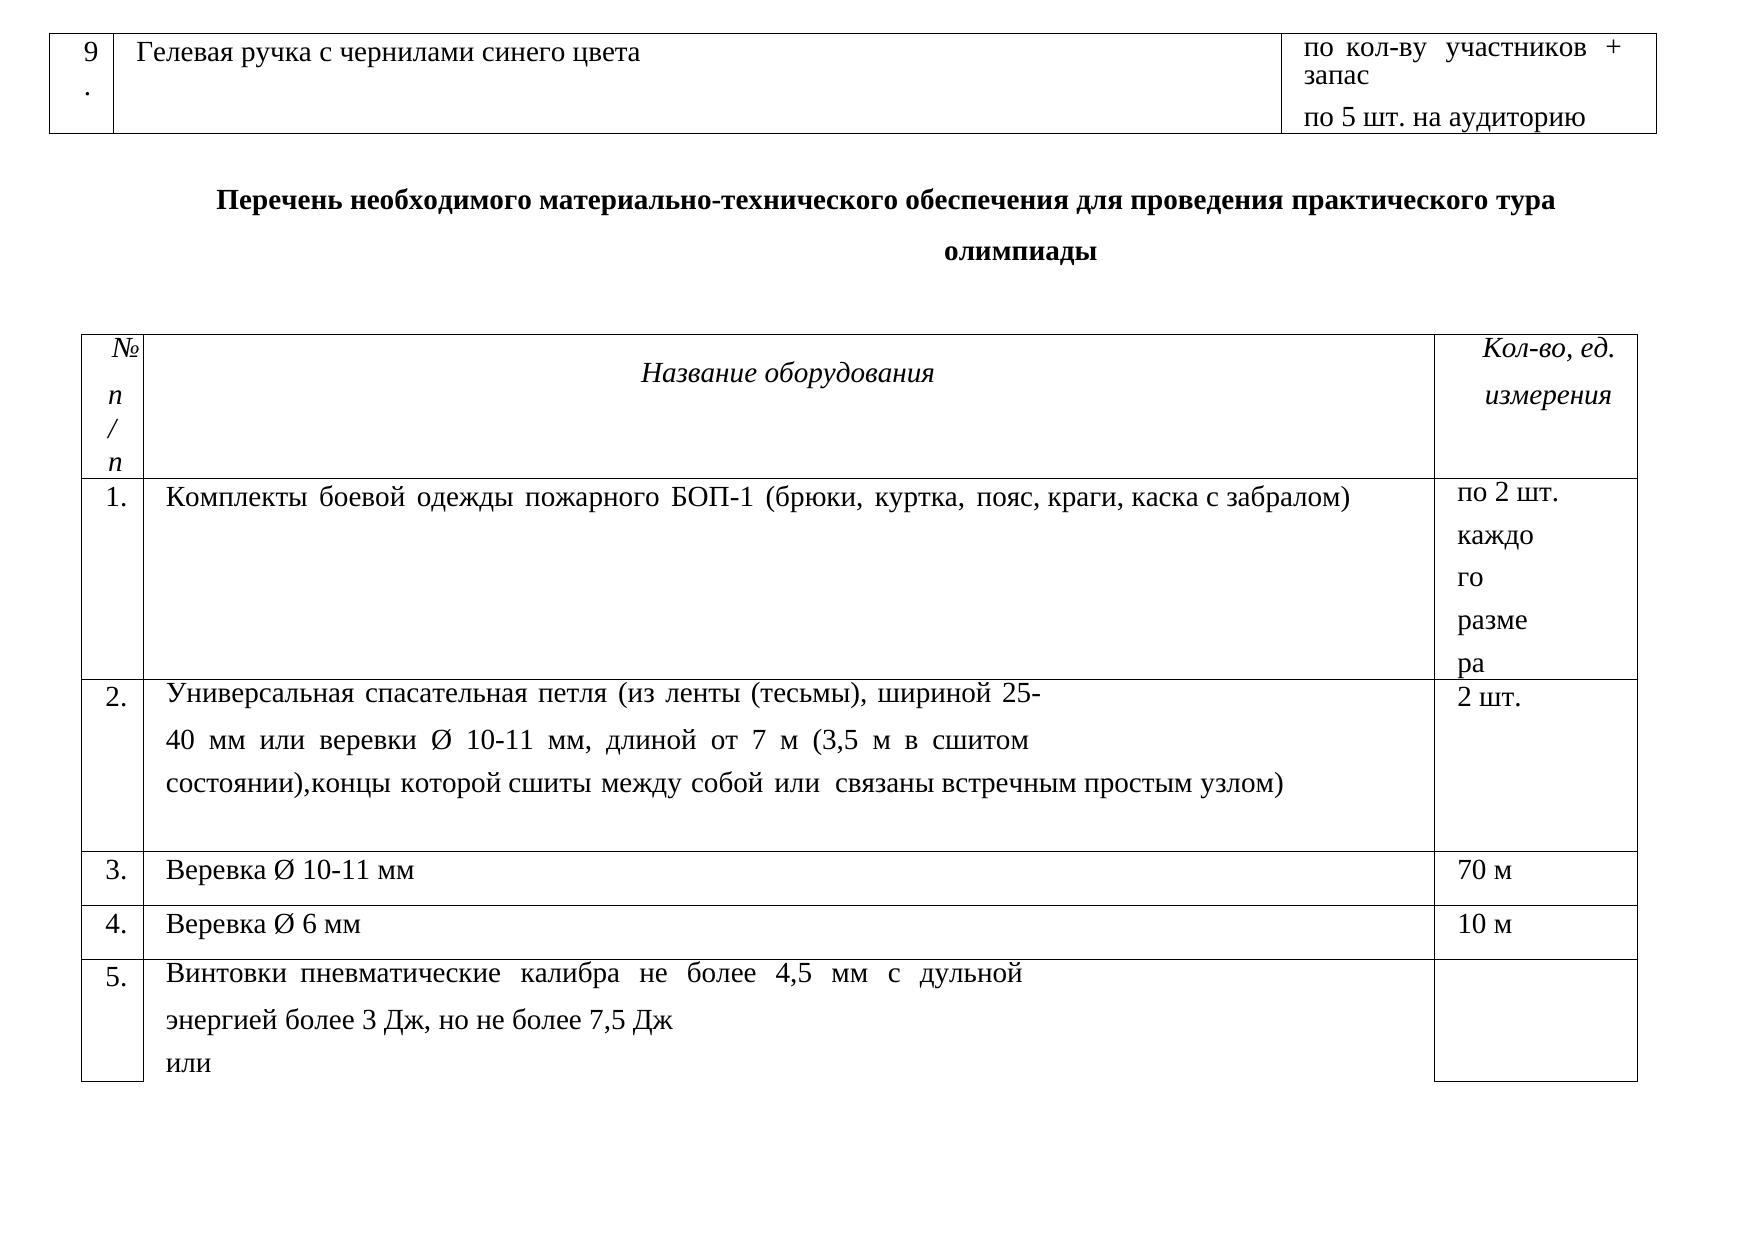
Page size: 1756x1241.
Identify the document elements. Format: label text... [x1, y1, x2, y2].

table_cell [1435, 960, 1637, 1081]
table_cell Универсальная спасательная петля (из ленты (тесьмы), шириной 25- 40 мм или веревки Ø 10-11 мм, длиной от 7 м (3,5 м в сшитом состоянии), концы которой сшиты между собой или связаны встречным простым узлом) [144, 680, 1434, 851]
table_cell Веревка Ø 6 мм [144, 906, 1434, 958]
table_header Кол-во, ед. измерения [1435, 335, 1637, 478]
table_cell 4. [82, 906, 143, 958]
table_header Название оборудования [144, 335, 1434, 478]
table_header № п/п [82, 335, 143, 478]
text Перечень необходимого материально-технического обеспечения для проведения практического тура олимпиады [148, 182, 1624, 266]
table_cell Веревка Ø 10-11 мм [144, 852, 1434, 905]
table_cell или [144, 1038, 1434, 1081]
table_cell Винтовки пневматические калибра не более 4,5 мм с дульной энергией более 3 Дж, но не более 7,5 Дж [144, 960, 1434, 1038]
table_cell Гелевая ручка с чернилами синего цвета [114, 34, 1281, 133]
table_cell по 2 шт. каждого размера [1435, 479, 1637, 678]
table_cell Комплекты боевой одежды пожарного БОП-1 (брюки, куртка, пояс, краги, каска с забралом) [144, 479, 1434, 678]
table_cell 5. [82, 960, 143, 1081]
table_cell 2 шт. [1435, 680, 1637, 851]
table_cell 10 м [1435, 906, 1637, 958]
table_cell по кол-ву участников + запас по 5 шт. на аудиторию [1282, 34, 1656, 133]
table_cell 3. [82, 852, 143, 905]
table_cell 1. [82, 479, 143, 678]
table_cell 70 м [1435, 852, 1637, 905]
table_cell 9. [50, 34, 113, 133]
table_cell 2. [82, 680, 143, 851]
